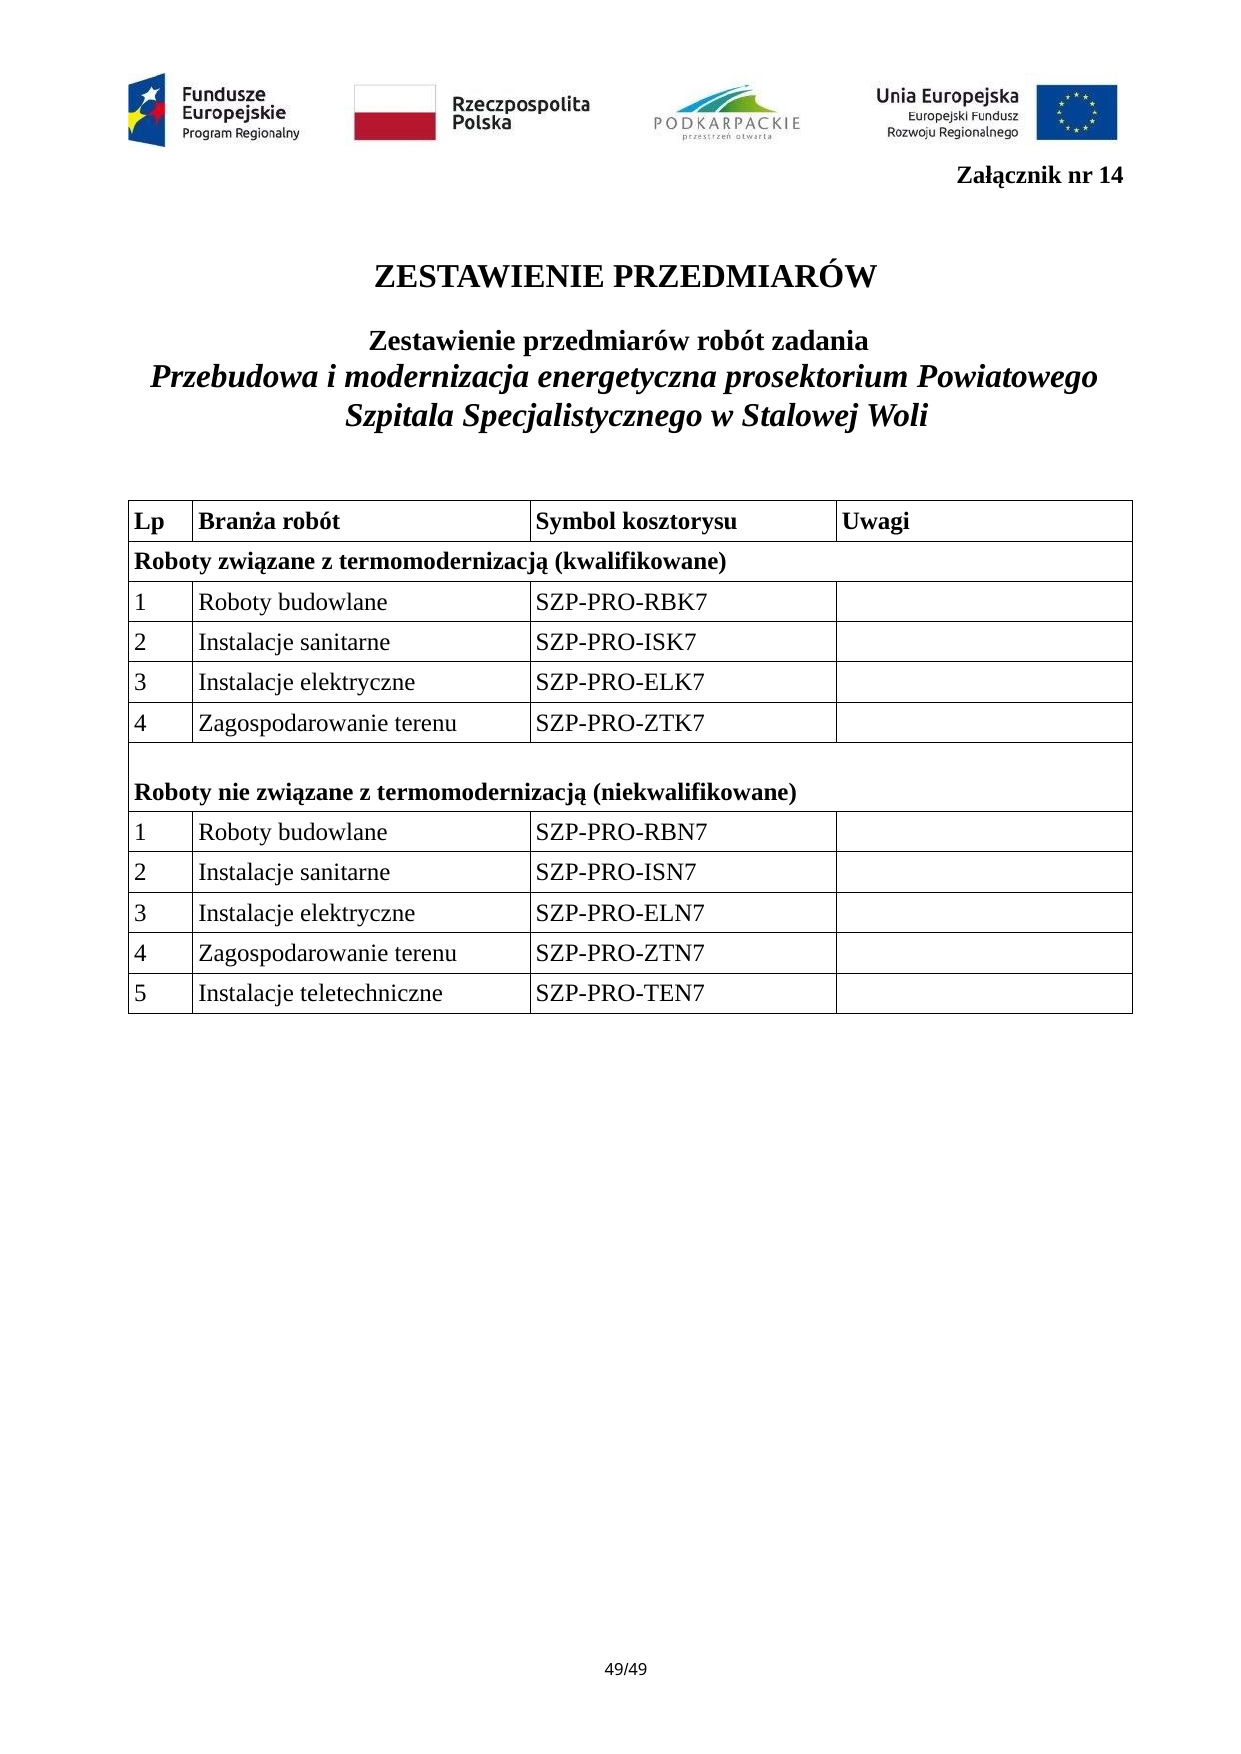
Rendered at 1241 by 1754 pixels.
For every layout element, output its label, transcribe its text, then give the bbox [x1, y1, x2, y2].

table_cell SZP-PRO-ELN7 [531, 893, 836, 932]
table_cell SZP-PRO-ELK7 [531, 662, 836, 702]
text Zestawienie przedmiarów robót zadania [128, 323, 1123, 356]
table_header Branża robót [193, 501, 530, 541]
table_cell Roboty nie związane z termomodernizacją (niekwalifikowane) [129, 743, 1132, 811]
table_cell 1 [129, 812, 192, 851]
table_cell SZP-PRO-TEN7 [531, 974, 836, 1013]
text ZESTAWIENIE PRZEDMIARÓW [128, 256, 1123, 294]
table_cell 4 [129, 703, 192, 742]
table_cell Instalacje sanitarne [193, 852, 530, 892]
table_cell Roboty budowlane [193, 812, 530, 851]
table_cell 5 [129, 974, 192, 1013]
table_cell 3 [129, 893, 192, 932]
table_cell Zagospodarowanie terenu [193, 703, 530, 742]
table_cell Instalacje teletechniczne [193, 974, 530, 1013]
table_cell Instalacje sanitarne [193, 622, 530, 661]
table_cell 1 [129, 582, 192, 621]
table_cell [837, 582, 1132, 621]
table_cell SZP-PRO-ISN7 [531, 852, 836, 892]
table_cell [837, 933, 1132, 972]
table_cell [837, 974, 1132, 1013]
table_cell 3 [129, 662, 192, 702]
table_cell [837, 852, 1132, 892]
table_cell SZP-PRO-RBK7 [531, 582, 836, 621]
table_cell [837, 812, 1132, 851]
table_cell Instalacje elektryczne [193, 893, 530, 932]
table_cell SZP-PRO-ZTN7 [531, 933, 836, 972]
text Przebudowa i modernizacja energetyczna prosektorium Powiatowego Szpitala Specjalistycznego w Stalowej Woli [128, 356, 1123, 433]
table_cell [837, 893, 1132, 932]
table_cell Roboty związane z termomodernizacją (kwalifikowane) [129, 542, 1132, 581]
picture [128, 73, 1126, 152]
table_header Uwagi [837, 501, 1132, 541]
table_cell Instalacje elektryczne [193, 662, 530, 702]
table_header Symbol kosztorysu [531, 501, 836, 541]
text Załącznik nr 14 [203, 160, 1123, 189]
table_cell 4 [129, 933, 192, 972]
table_cell [837, 703, 1132, 742]
table_cell SZP-PRO-ZTK7 [531, 703, 836, 742]
table_cell SZP-PRO-RBN7 [531, 812, 836, 851]
table_cell 2 [129, 622, 192, 661]
table_cell SZP-PRO-ISK7 [531, 622, 836, 661]
table_cell [837, 662, 1132, 702]
table_header Lp [129, 501, 192, 541]
table_cell Zagospodarowanie terenu [193, 933, 530, 972]
table_cell 2 [129, 852, 192, 892]
table_cell [837, 622, 1132, 661]
table_cell Roboty budowlane [193, 582, 530, 621]
